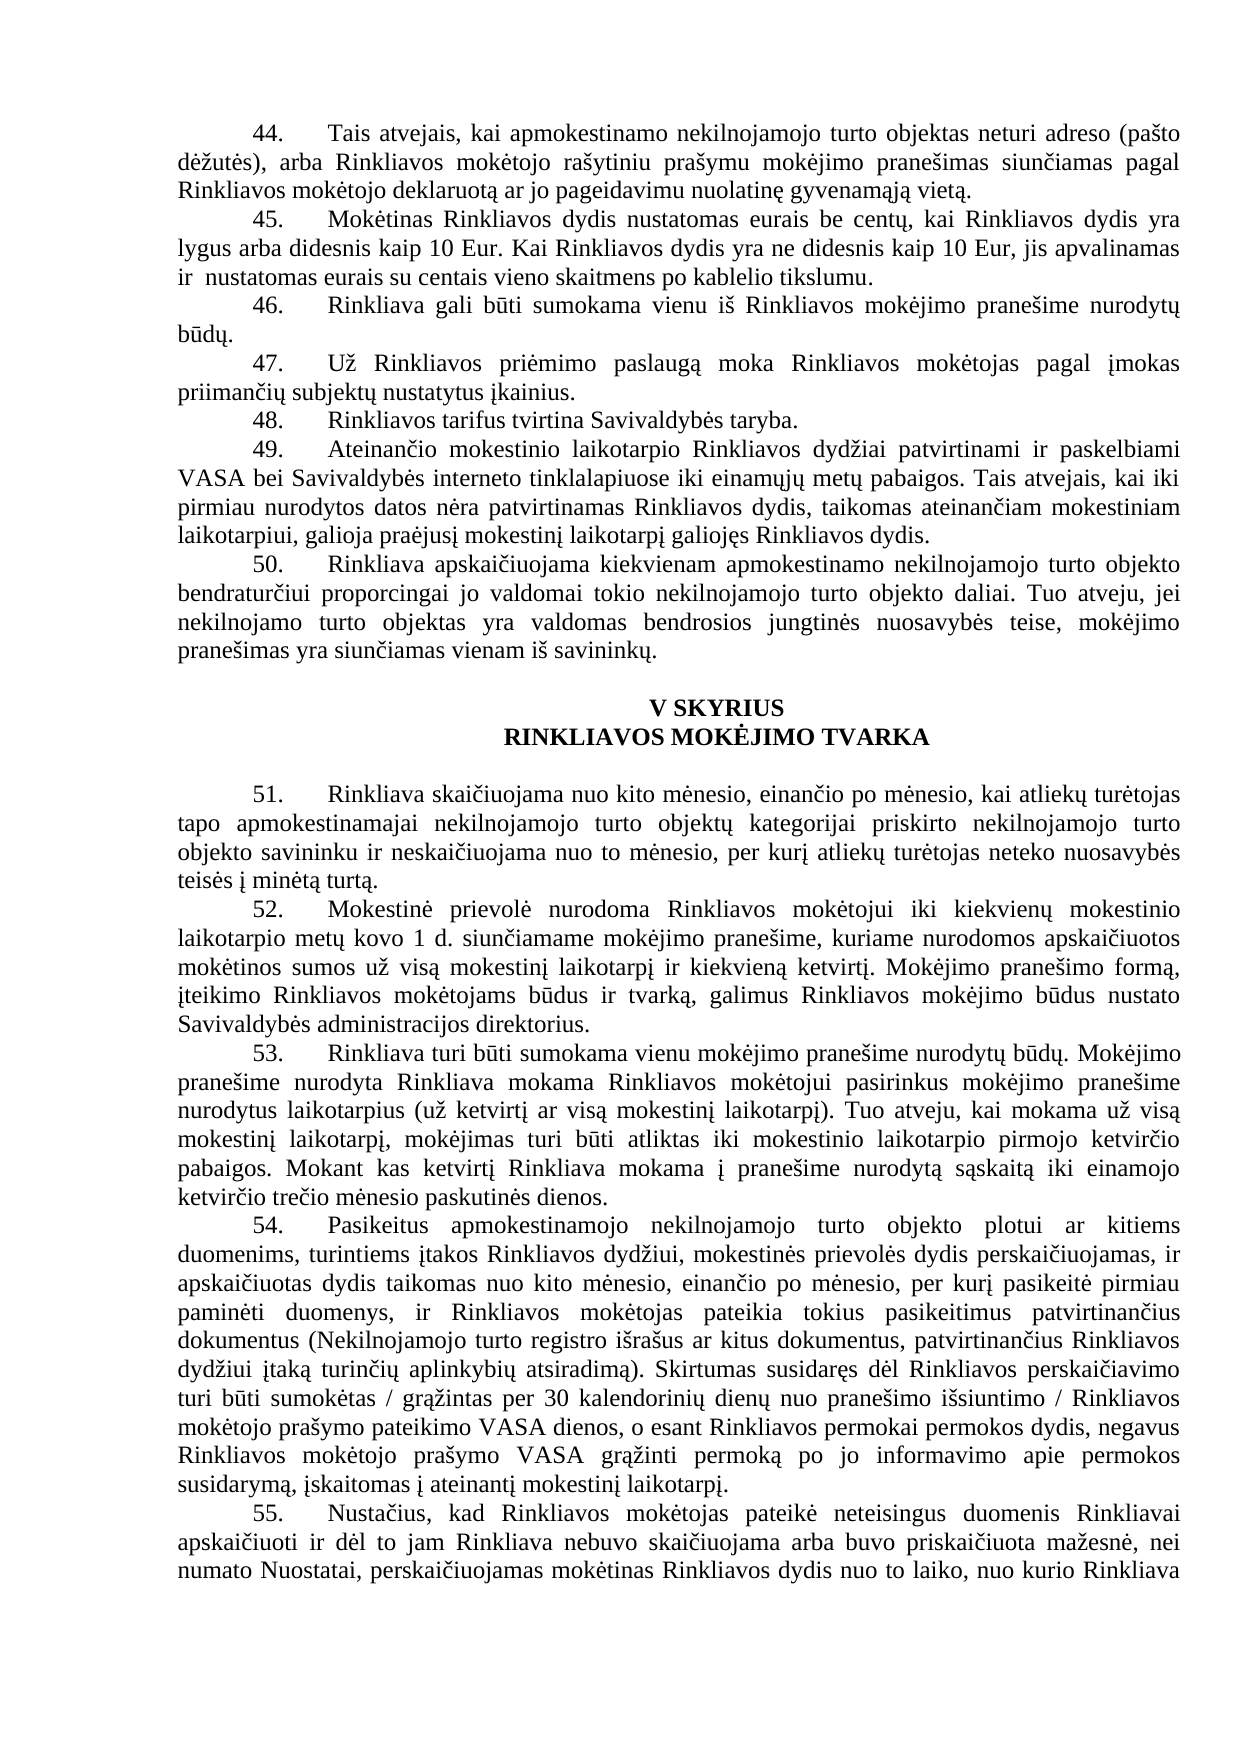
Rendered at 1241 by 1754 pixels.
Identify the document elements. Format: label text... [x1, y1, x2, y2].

text 51. Rinkliava skaičiuojama nuo kito mėnesio, einančio po mėnesio, kai atliekų turėtojas tapo apmokestinamajai nekilnojamojo turto objektų kategorijai priskirto nekilnojamojo turto objekto savininku ir neskaičiuojama nuo to mėnesio, per kurį atliekų turėtojas neteko nuosavybės teisės į minėtą turtą. [177, 779, 1181, 894]
text 48. Rinkliavos tarifus tvirtina Savivaldybės taryba. [177, 406, 1181, 434]
text 55. Nustačius, kad Rinkliavos mokėtojas pateikė neteisingus duomenis Rinkliavai apskaičiuoti ir dėl to jam Rinkliava nebuvo skaičiuojama arba buvo priskaičiuota mažesnė, nei numato Nuostatai, perskaičiuojamas mokėtinas Rinkliavos dydis nuo to laiko, nuo kurio Rinkliava [177, 1498, 1181, 1584]
text 44. Tais atvejais, kai apmokestinamo nekilnojamojo turto objektas neturi adreso (pašto dėžutės), arba Rinkliavos mokėtojo rašytiniu prašymu mokėjimo pranešimas siunčiamas pagal Rinkliavos mokėtojo deklaruotą ar jo pageidavimu nuolatinę gyvenamąją vietą. [177, 118, 1181, 204]
text 46. Rinkliava gali būti sumokama vienu iš Rinkliavos mokėjimo pranešime nurodytų būdų. [177, 291, 1181, 348]
text 49. Ateinančio mokestinio laikotarpio Rinkliavos dydžiai patvirtinami ir paskelbiami VASA bei Savivaldybės interneto tinklalapiuose iki einamųjų metų pabaigos. Tais atvejais, kai iki pirmiau nurodytos datos nėra patvirtinamas Rinkliavos dydis, taikomas ateinančiam mokestiniam laikotarpiui, galioja praėjusį mokestinį laikotarpį galiojęs Rinkliavos dydis. [177, 434, 1181, 549]
text 53. Rinkliava turi būti sumokama vienu mokėjimo pranešime nurodytų būdų. Mokėjimo pranešime nurodyta Rinkliava mokama Rinkliavos mokėtojui pasirinkus mokėjimo pranešime nurodytus laikotarpius (už ketvirtį ar visą mokestinį laikotarpį). Tuo atveju, kai mokama už visą mokestinį laikotarpį, mokėjimas turi būti atliktas iki mokestinio laikotarpio pirmojo ketvirčio pabaigos. Mokant kas ketvirtį Rinkliava mokama į pranešime nurodytą sąskaitą iki einamojo ketvirčio trečio mėnesio paskutinės dienos. [177, 1038, 1181, 1211]
text 45. Mokėtinas Rinkliavos dydis nustatomas eurais be centų, kai Rinkliavos dydis yra lygus arba didesnis kaip 10 Eur. Kai Rinkliavos dydis yra ne didesnis kaip 10 Eur, jis apvalinamas ir nustatomas eurais su centais vieno skaitmens po kablelio tikslumu. [177, 204, 1181, 291]
text 52. Mokestinė prievolė nurodoma Rinkliavos mokėtojui iki kiekvienų mokestinio laikotarpio metų kovo 1 d. siunčiamame mokėjimo pranešime, kuriame nurodomos apskaičiuotos mokėtinos sumos už visą mokestinį laikotarpį ir kiekvieną ketvirtį. Mokėjimo pranešimo formą, įteikimo Rinkliavos mokėtojams būdus ir tvarką, galimus Rinkliavos mokėjimo būdus nustato Savivaldybės administracijos direktorius. [177, 894, 1181, 1038]
text V SKYRIUS [252, 693, 1181, 722]
text 47. Už Rinkliavos priėmimo paslaugą moka Rinkliavos mokėtojas pagal įmokas priimančių subjektų nustatytus įkainius. [177, 348, 1181, 406]
text RINKLIAVOS MOKĖJIMO TVARKA [252, 722, 1181, 751]
text 50. Rinkliava apskaičiuojama kiekvienam apmokestinamo nekilnojamojo turto objekto bendraturčiui proporcingai jo valdomai tokio nekilnojamojo turto objekto daliai. Tuo atveju, jei nekilnojamo turto objektas yra valdomas bendrosios jungtinės nuosavybės teise, mokėjimo pranešimas yra siunčiamas vienam iš savininkų. [177, 549, 1181, 664]
text 54. Pasikeitus apmokestinamojo nekilnojamojo turto objekto plotui ar kitiems duomenims, turintiems įtakos Rinkliavos dydžiui, mokestinės prievolės dydis perskaičiuojamas, ir apskaičiuotas dydis taikomas nuo kito mėnesio, einančio po mėnesio, per kurį pasikeitė pirmiau paminėti duomenys, ir Rinkliavos mokėtojas pateikia tokius pasikeitimus patvirtinančius dokumentus (Nekilnojamojo turto registro išrašus ar kitus dokumentus, patvirtinančius Rinkliavos dydžiui įtaką turinčių aplinkybių atsiradimą). Skirtumas susidaręs dėl Rinkliavos perskaičiavimo turi būti sumokėtas / grąžintas per 30 kalendorinių dienų nuo pranešimo išsiuntimo / Rinkliavos mokėtojo prašymo pateikimo VASA dienos, o esant Rinkliavos permokai permokos dydis, negavus Rinkliavos mokėtojo prašymo VASA grąžinti permoką po jo informavimo apie permokos susidarymą, įskaitomas į ateinantį mokestinį laikotarpį. [177, 1211, 1181, 1498]
